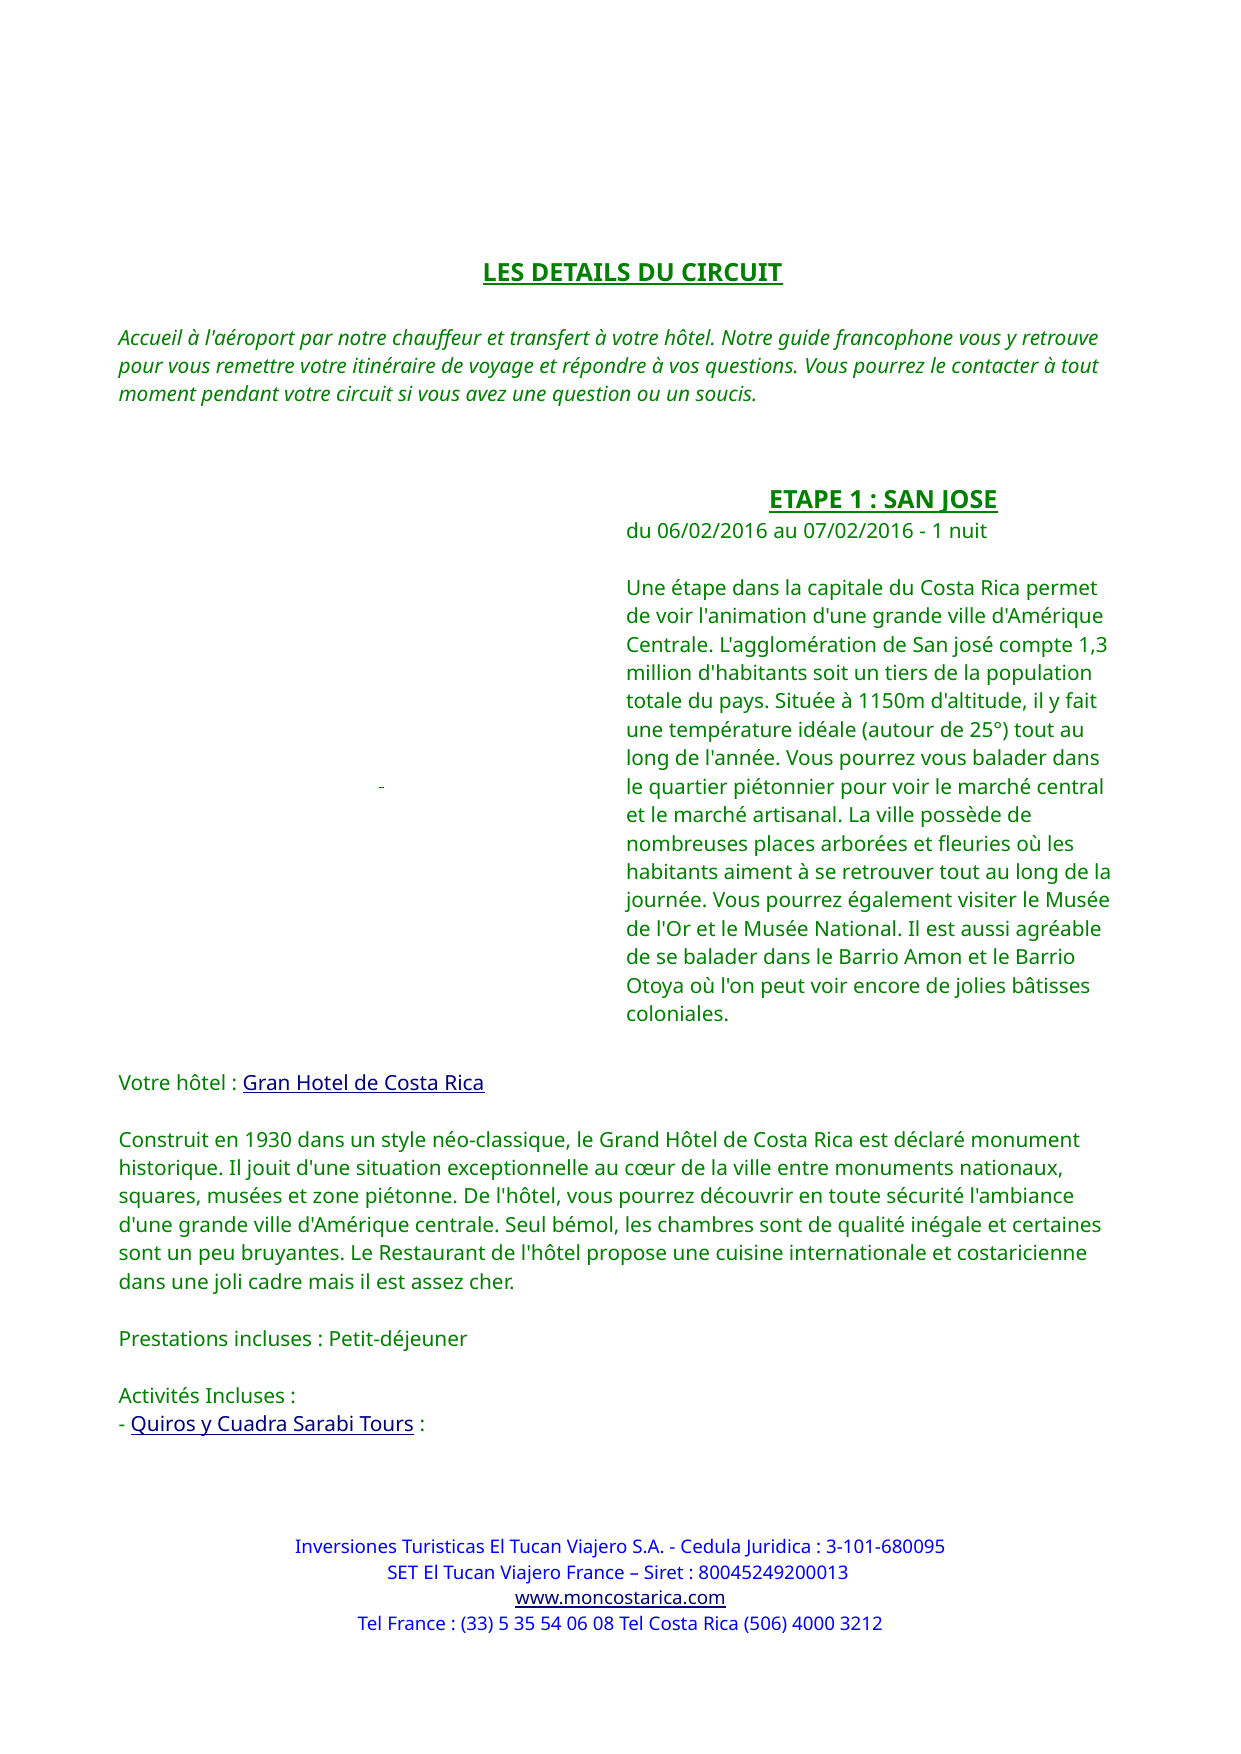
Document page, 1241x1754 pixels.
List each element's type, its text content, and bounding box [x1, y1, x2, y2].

table_header [118, 476, 620, 1033]
text Activités Incluses : [118, 1381, 1122, 1409]
text - Quiros y Cuadra Sarabi Tours : [118, 1409, 1122, 1438]
text Prestations incluses : Petit-déjeuner [118, 1324, 1122, 1353]
text Construit en 1930 dans un style néo-classique, le Grand Hôtel de Costa Rica est déclaré monument historique. Il jouit d'une situation exceptionnelle au cœur de la ville entre monuments nationaux, squares, musées et zone piétonne. De l'hôtel, vous pourrez découvrir en toute sécurité l'ambiance d'une grande ville d'Amérique centrale. Seul bémol, les chambres sont de qualité inégale et certaines sont un peu bruyantes. Le Restaurant de l'hôtel propose une cuisine internationale et costaricienne dans une joli cadre mais il est assez cher. [118, 1125, 1122, 1295]
text LES DETAILS DU CIRCUIT [118, 254, 1146, 289]
table_header ETAPE 1 : SAN JOSE du 06/02/2016 au 07/02/2016 - 1 nuit Une étape dans la capitale du Costa Rica permet de voir l'animation d'une grande ville d'Amérique Centrale. L'agglomération de San josé compte 1,3 million d'habitants soit un tiers de la population totale du pays. Située à 1150m d'altitude, il y fait une température idéale (autour de 25°) tout au long de l'année. Vous pourrez vous balader dans le quartier piétonnier pour voir le marché central et le marché artisanal. La ville possède de nombreuses places arborées et fleuries où les habitants aiment à se retrouver tout au long de la journée. Vous pourrez également visiter le Musée de l'Or et le Musée National. Il est aussi agréable de se balader dans le Barrio Amon et le Barrio Otoya où l'on peut voir encore de jolies bâtisses coloniales. [620, 476, 1122, 1033]
text Accueil à l'aéroport par notre chauffeur et transfert à votre hôtel. Notre guide francophone vous y retrouve pour vous remettre votre itinéraire de voyage et répondre à vos questions. Vous pourrez le contacter à tout moment pendant votre circuit si vous avez une question ou un soucis. [118, 323, 1146, 408]
text Votre hôtel : Gran Hotel de Costa Rica [118, 1068, 1122, 1096]
